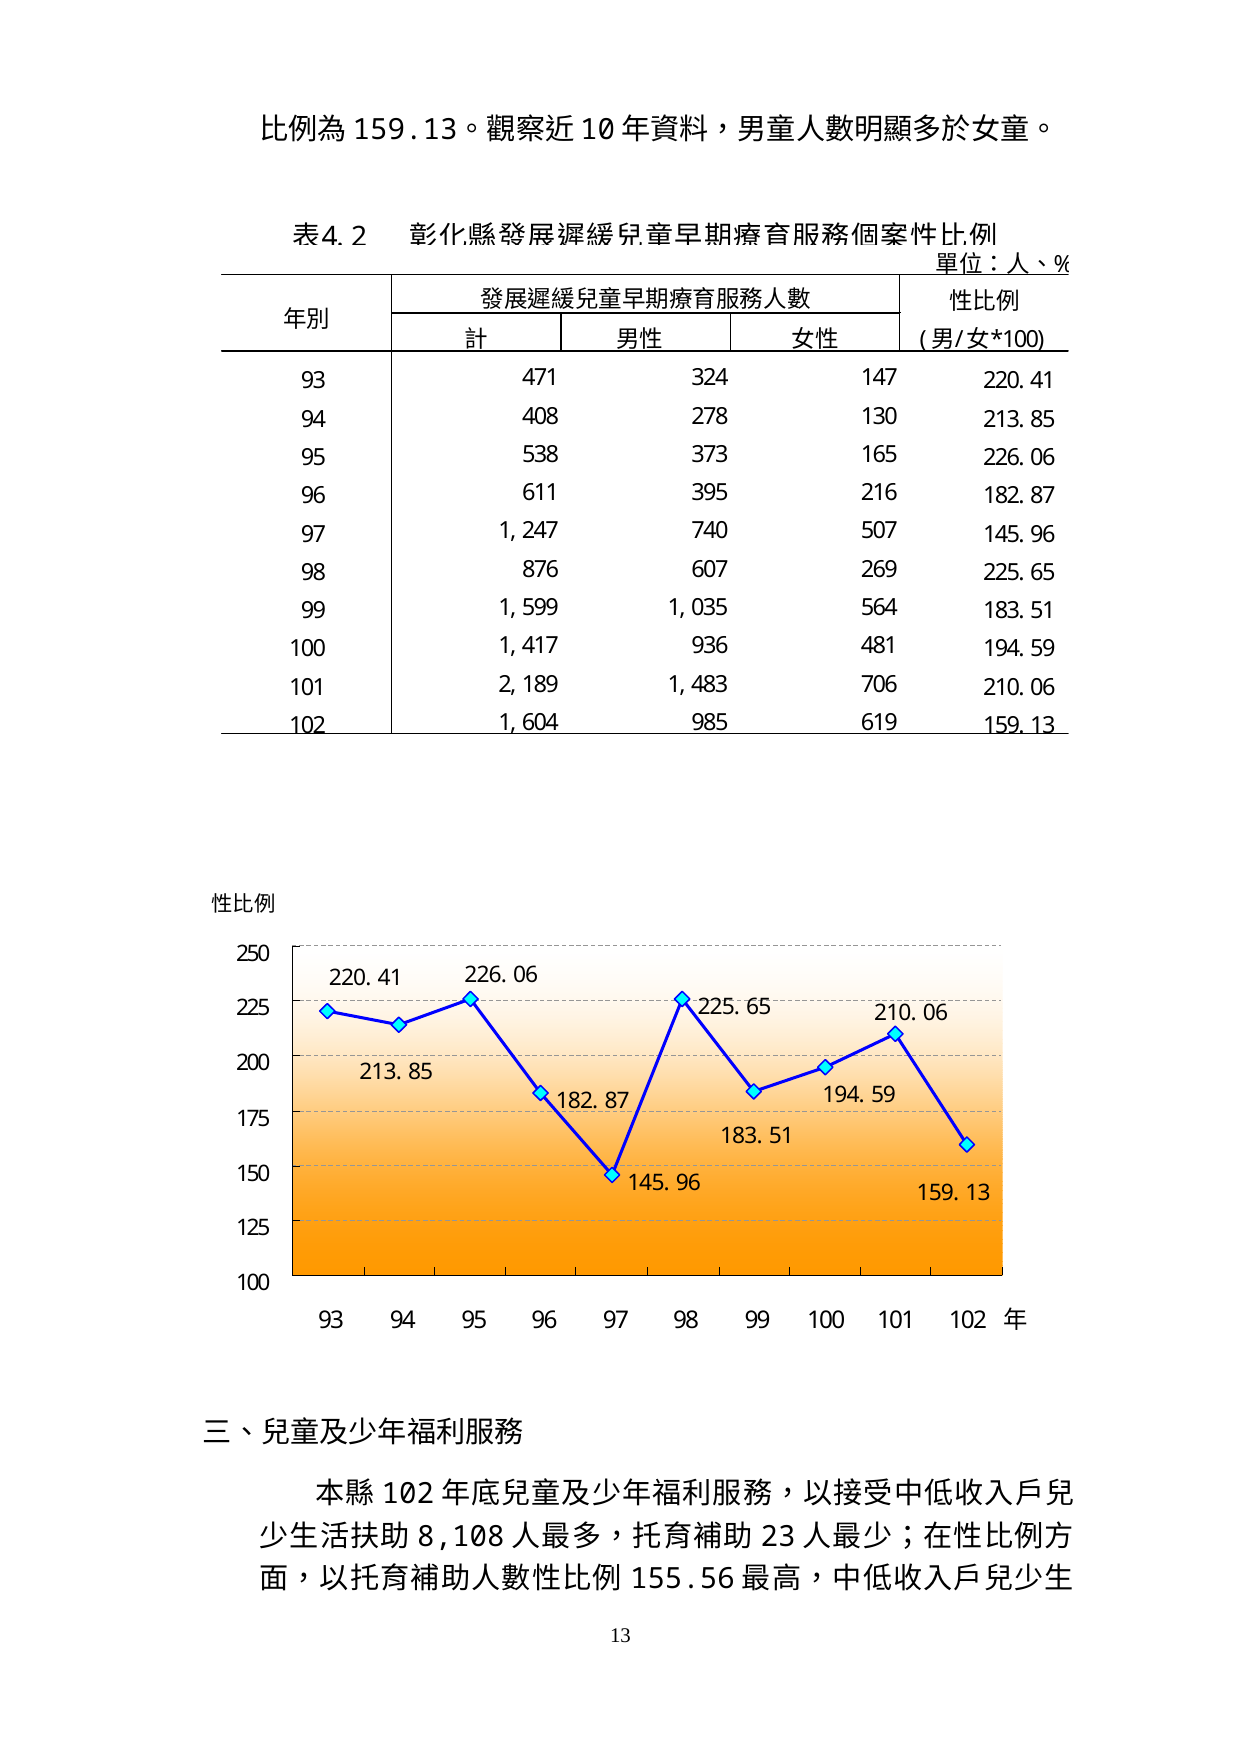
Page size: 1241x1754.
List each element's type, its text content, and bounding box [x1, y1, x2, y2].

subtitle 三、兒童及少年福利服務 [165, 1409, 1075, 1451]
text 本縣102年底兒童及少年福利服務，以接受中低收入戶兒少生活扶助8,108人最多，托育補助23人最少；在性比例方面，以托育補助人數性比例155.56最高，中低收入戶兒少生 [259, 1470, 1075, 1597]
text 比例為159.13。觀察近10年資料，男童人數明顯多於女童。 [259, 106, 1075, 148]
